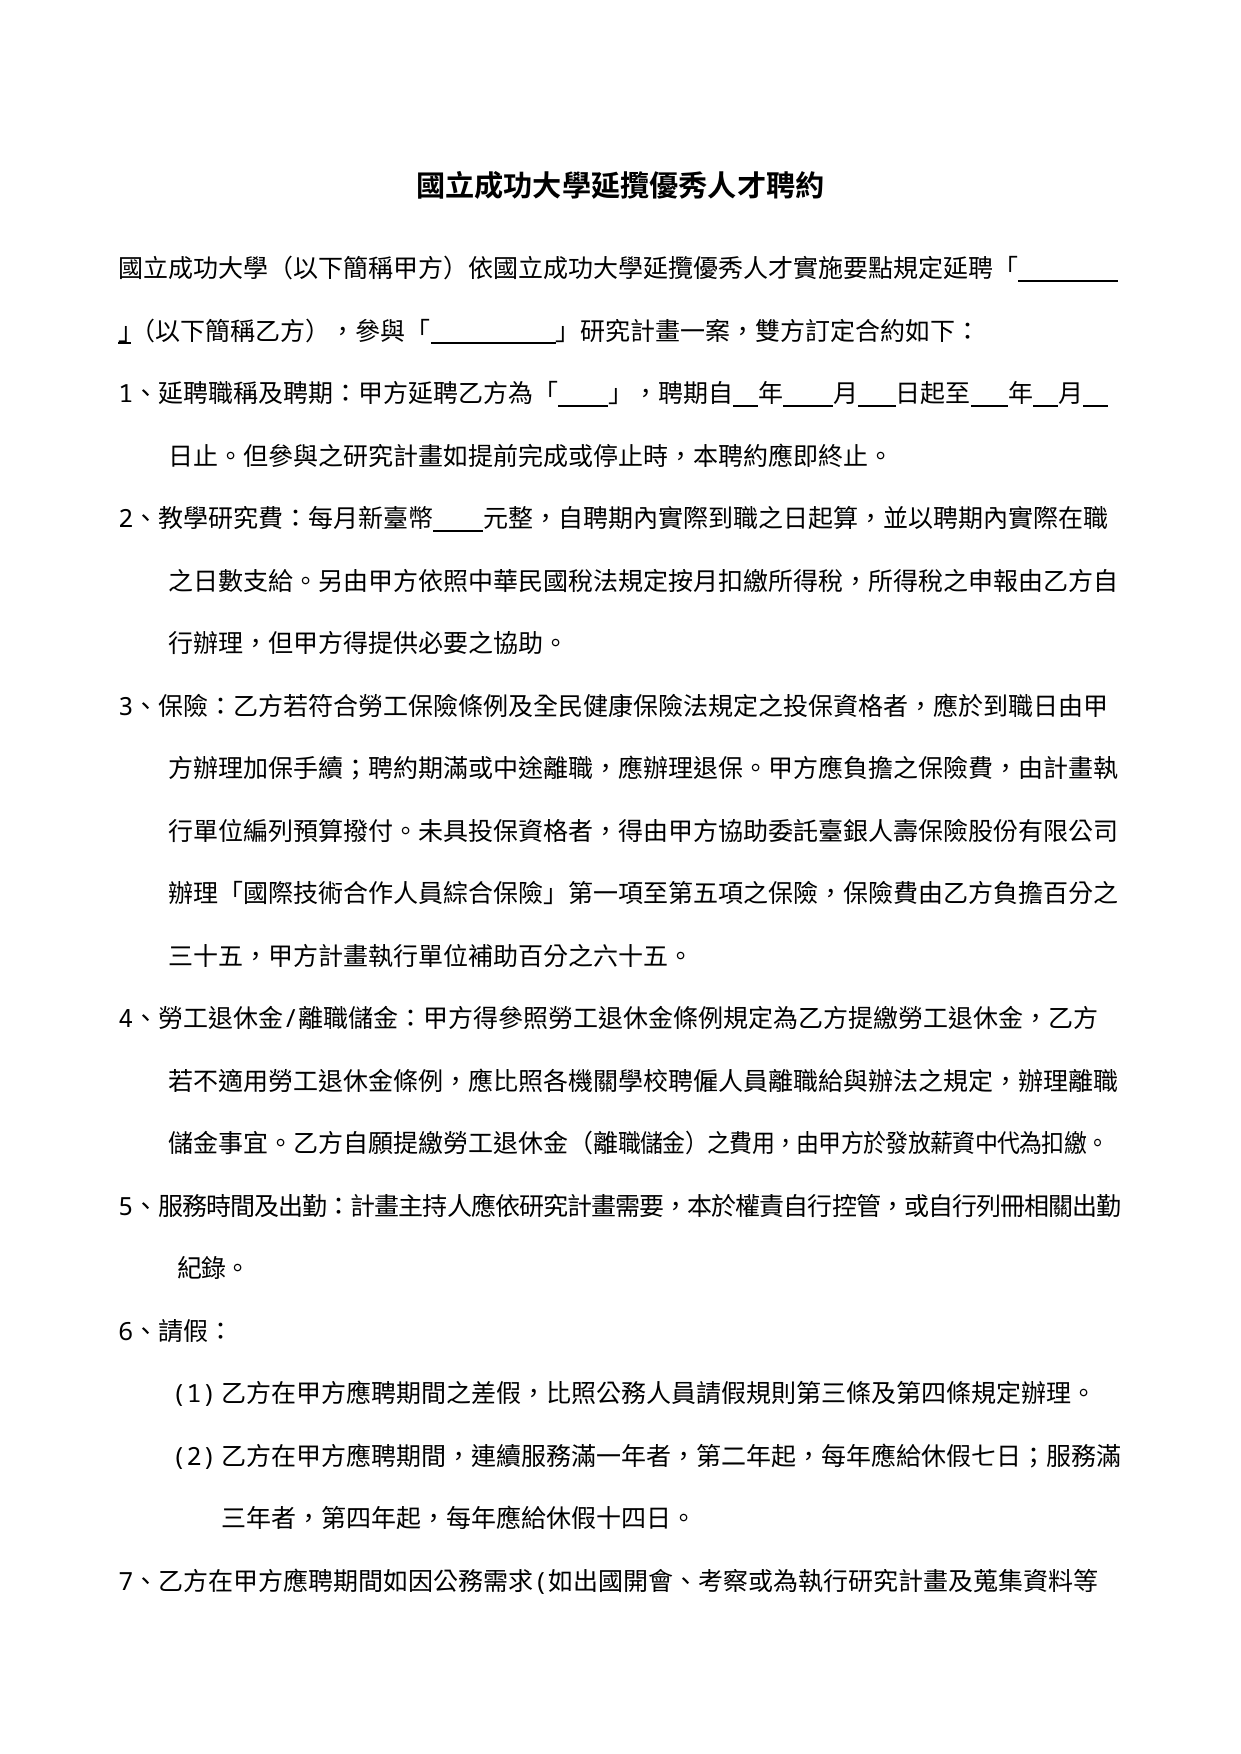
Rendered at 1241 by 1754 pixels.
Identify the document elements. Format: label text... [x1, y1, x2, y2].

list 乙方在甲方應聘期間之差假，比照公務人員請假規則第三條及第四條規定辦理。 [171, 1350, 1122, 1413]
list 延聘職稱及聘期：甲方延聘乙方為「 」，聘期自 年 月 日起至 年 月 日止。但參與之研究計畫如提前完成或停止時，本聘約應即終止。 [118, 350, 1122, 475]
list 請假： [118, 1288, 1122, 1350]
list 教學研究費：每月新臺幣 元整，自聘期內實際到職之日起算，並以聘期內實際在職之日數支給。另由甲方依照中華民國稅法規定按月扣繳所得稅，所得稅之申報由乙方自行辦理，但甲方得提供必要之協助。 [118, 475, 1122, 663]
list 服務時間及出勤：計畫主持人應依研究計畫需要，本於權責自行控管，或自行列冊相關出勤紀錄。 [118, 1163, 1122, 1288]
list 乙方在甲方應聘期間，連續服務滿一年者，第二年起，每年應給休假七日；服務滿三年者，第四年起，每年應給休假十四日。 [171, 1413, 1122, 1538]
list 勞工退休金/離職儲金：甲方得參照勞工退休金條例規定為乙方提繳勞工退休金，乙方若不適用勞工退休金條例，應比照各機關學校聘僱人員離職給與辦法之規定，辦理離職儲金事宜。乙方自願提繳勞工退休金（離職儲金）之費用，由甲方於發放薪資中代為扣繳。 [118, 975, 1122, 1163]
text 國立成功大學延攬優秀人才聘約 [118, 142, 1122, 204]
list 保險：乙方若符合勞工保險條例及全民健康保險法規定之投保資格者，應於到職日由甲方辦理加保手續；聘約期滿或中途離職，應辦理退保。甲方應負擔之保險費，由計畫執行單位編列預算撥付。未具投保資格者，得由甲方協助委託臺銀人壽保險股份有限公司辦理「國際技術合作人員綜合保險」第一項至第五項之保險，保險費由乙方負擔百分之三十五，甲方計畫執行單位補助百分之六十五。 [118, 663, 1122, 975]
text 國立成功大學（以下簡稱甲方）依國立成功大學延攬優秀人才實施要點規定延聘「 ｣（以下簡稱乙方），參與「 」研究計畫一案，雙方訂定合約如下： [118, 225, 1122, 350]
list 乙方在甲方應聘期間如因公務需求(如出國開會、考察或為執行研究計畫及蒐集資料等情形)須暫時離臺者，應事前至差假系統填報出國申請表，依行政程序報請甲方同意。其每年出國日數以累計不超過三星期(含例假日)為限，到職未滿一年者按實際在職期間比例計算。出國逾三星期部分，核實扣發教學研究費。但其所參與研究工作性質特殊，確有需要者，經由甲方同意公假出國，不在此限。 [118, 1538, 1122, 1600]
